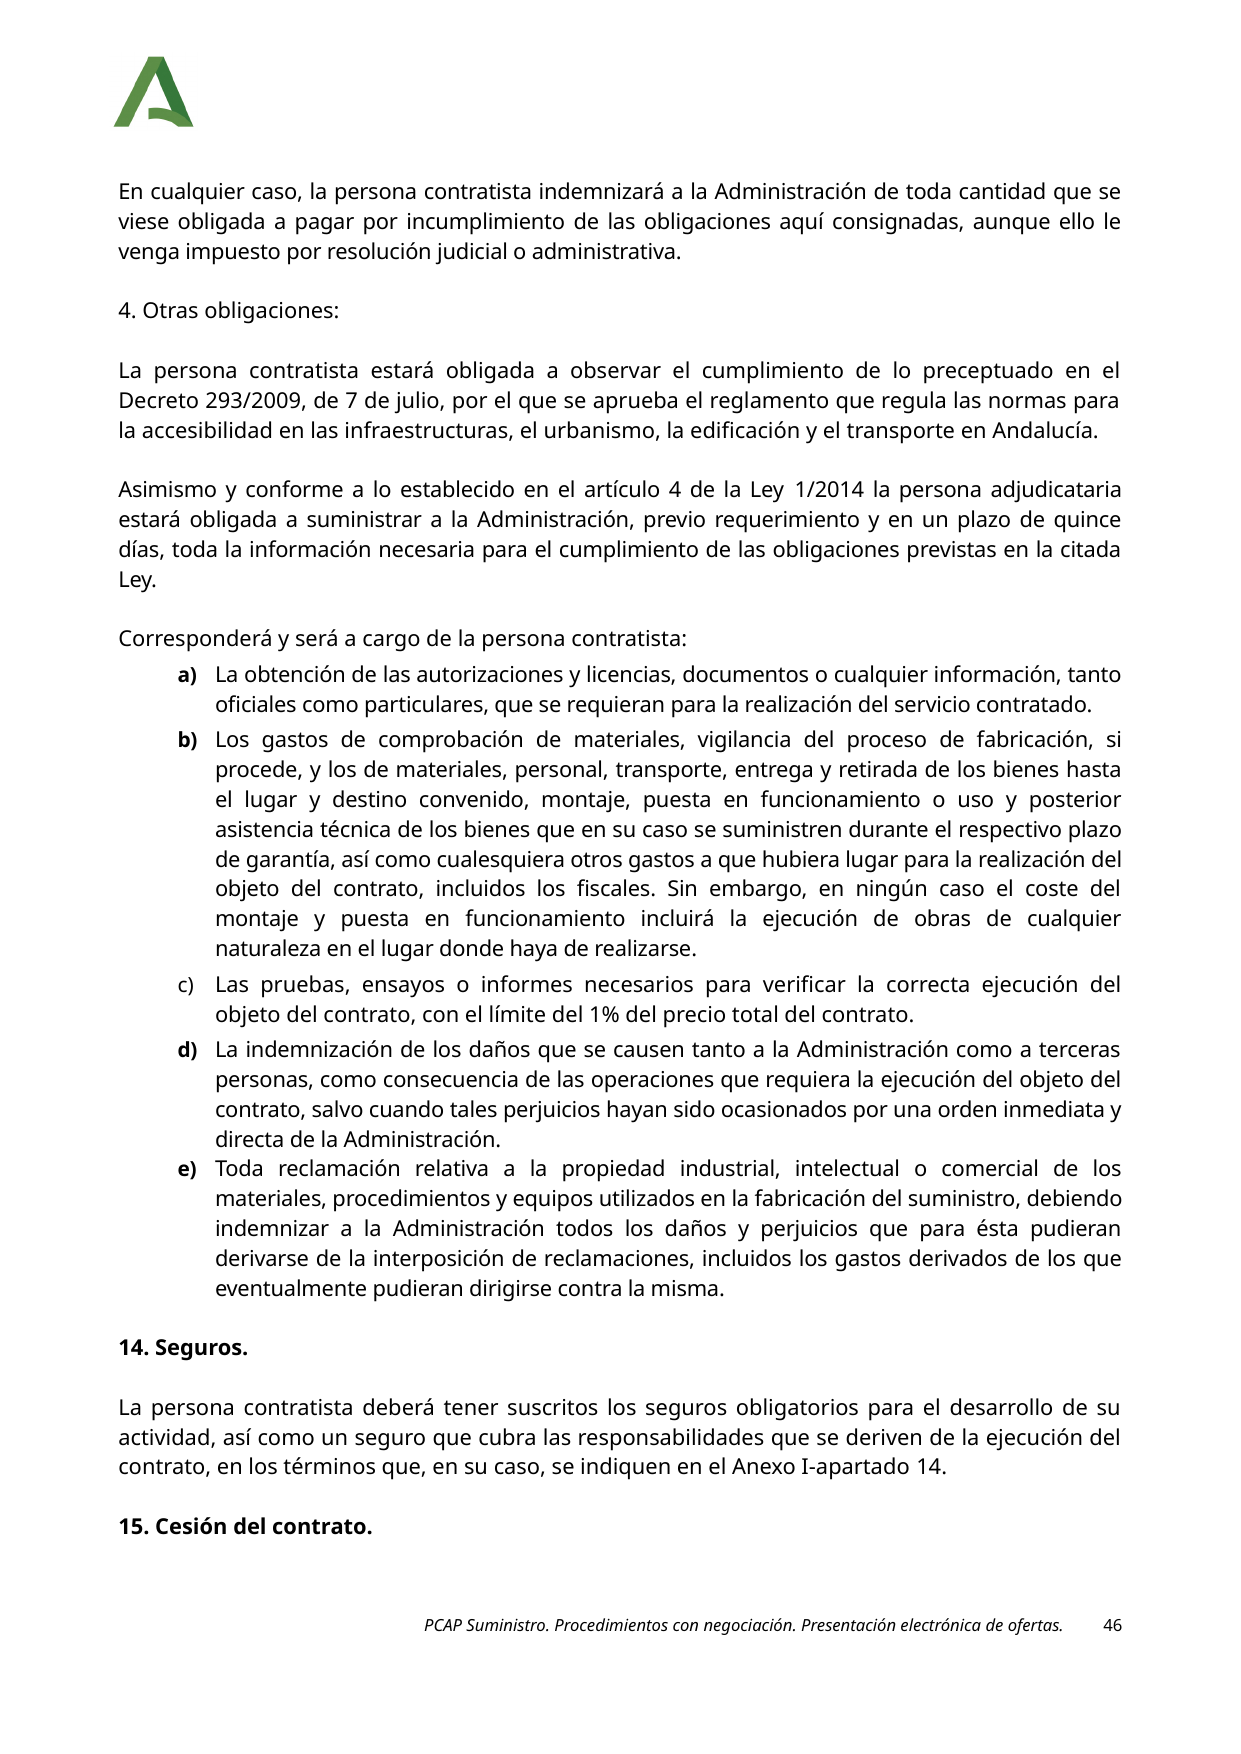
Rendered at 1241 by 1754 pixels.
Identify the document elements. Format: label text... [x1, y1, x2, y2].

text En cualquier caso, la persona contratista indemnizará a la Administración de toda cantidad que se viese obligada a pagar por incumplimiento de las obligaciones aquí consignadas, aunque ello le venga impuesto por resolución judicial o administrativa. [118, 176, 1122, 266]
text La persona contratista deberá tener suscritos los seguros obligatorios para el desarrollo de su actividad, así como un seguro que cubra las responsabilidades que se deriven de la ejecución del contrato, en los términos que, en su caso, se indiquen en el Anexo I-apartado 14. [118, 1392, 1122, 1481]
list Las pruebas, ensayos o informes necesarios para verificar la correcta ejecución del objeto del contrato, con el límite del 1% del precio total del contrato. [177, 969, 1122, 1028]
text 4. Otras obligaciones: [118, 296, 1122, 325]
text La persona contratista estará obligada a observar el cumplimiento de lo preceptuado en el Decreto 293/2009, de 7 de julio, por el que se aprueba el reglamento que regula las normas para la accesibilidad en las infraestructuras, el urbanismo, la edificación y el transporte en Andalucía. [118, 355, 1122, 444]
list Toda reclamación relativa a la propiedad industrial, intelectual o comercial de los materiales, procedimientos y equipos utilizados en la fabricación del suministro, debiendo indemnizar a la Administración todos los daños y perjuicios que para ésta pudieran derivarse de la interposición de reclamaciones, incluidos los gastos derivados de los que eventualmente pudieran dirigirse contra la misma. [177, 1153, 1122, 1302]
list Los gastos de comprobación de materiales, vigilancia del proceso de fabricación, si procede, y los de materiales, personal, transporte, entrega y retirada de los bienes hasta el lugar y destino convenido, montaje, puesta en funcionamiento o uso y posterior asistencia técnica de los bienes que en su caso se suministren durante el respectivo plazo de garantía, así como cualesquiera otros gastos a que hubiera lugar para la realización del objeto del contrato, incluidos los fiscales. Sin embargo, en ningún caso el coste del montaje y puesta en funcionamiento incluirá la ejecución de obras de cualquier naturaleza en el lugar donde haya de realizarse. [177, 724, 1122, 963]
list La indemnización de los daños que se causen tanto a la Administración como a terceras personas, como consecuencia de las operaciones que requiera la ejecución del objeto del contrato, salvo cuando tales perjuicios hayan sido ocasionados por una orden inmediata y directa de la Administración. [177, 1034, 1122, 1153]
list La obtención de las autorizaciones y licencias, documentos o cualquier información, tanto oficiales como particulares, que se requieran para la realización del servicio contratado. [177, 659, 1122, 718]
text Asimismo y conforme a lo establecido en el artículo 4 de la Ley 1/2014 la persona adjudicataria estará obligada a suministrar a la Administración, previo requerimiento y en un plazo de quince días, toda la información necesaria para el cumplimiento de las obligaciones previstas en la citada Ley. [118, 474, 1122, 593]
subtitle 15. Cesión del contrato. [118, 1511, 1122, 1541]
subtitle 14. Seguros. [118, 1332, 1122, 1362]
text Corresponderá y será a cargo de la persona contratista: [118, 623, 1122, 653]
picture [109, 52, 198, 131]
